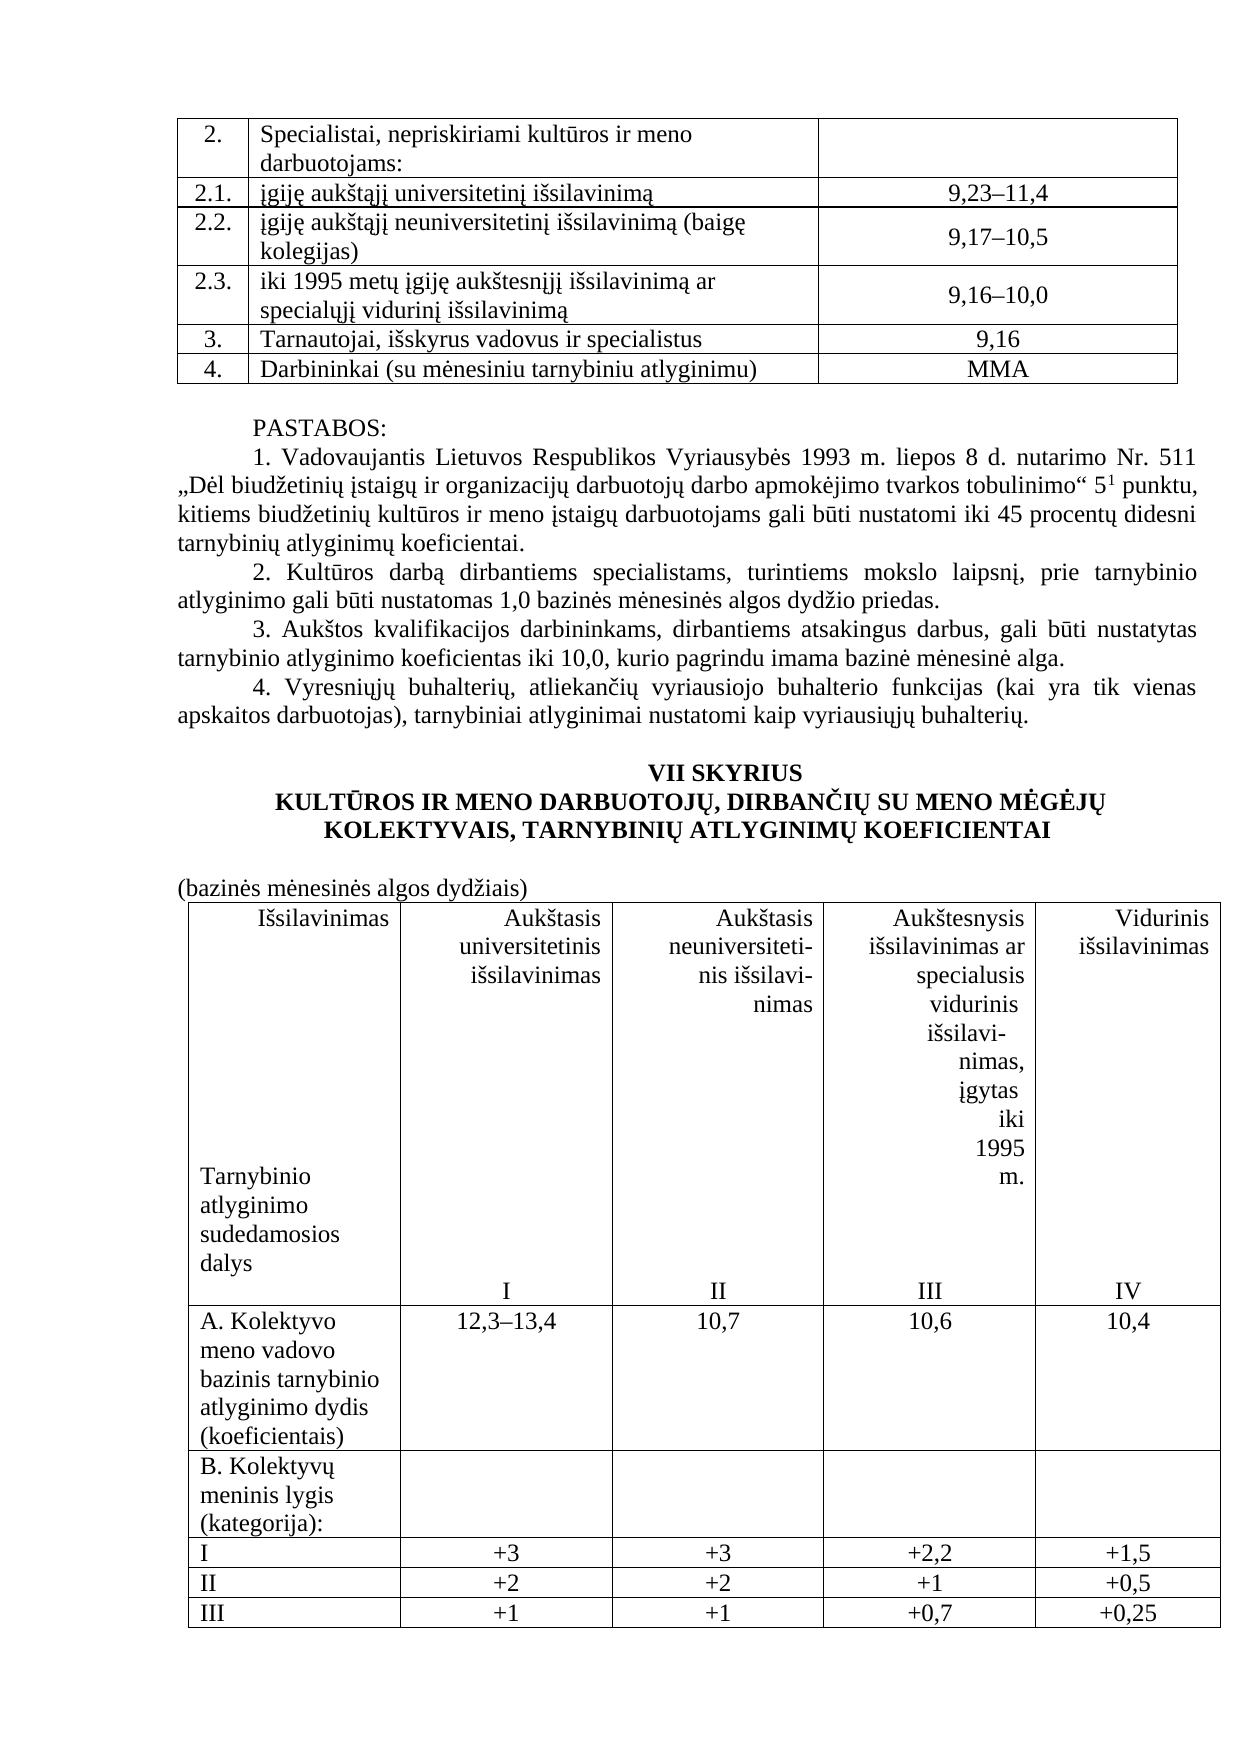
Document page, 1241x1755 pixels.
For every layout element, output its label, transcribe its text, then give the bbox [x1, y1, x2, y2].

table_cell +0,25 [1036, 1598, 1220, 1627]
table_cell [401, 1451, 612, 1537]
table_cell +1,5 [1036, 1538, 1220, 1567]
table_cell 3. [178, 325, 248, 353]
table_cell [824, 1451, 1035, 1537]
table_header Vidurinis išsilavinimas IV [1036, 903, 1220, 1305]
text KULTŪROS IR MENO DARBUOTOJŲ, DIRBANČIŲ SU MENO MĖGĖJŲ KOLEKTYVAIS, TARNYBINIŲ ATLYGINIMŲ KOEFICIENTAI [177, 787, 1198, 844]
table_cell III [189, 1598, 400, 1627]
table_cell 10,6 [824, 1306, 1035, 1450]
text 2. Kultūros darbą dirbantiems specialistams, turintiems mokslo laipsnį, prie tarnybinio atlyginimo gali būti nustatomas 1,0 bazinės mėnesinės algos dydžio priedas. [177, 557, 1198, 614]
table_cell iki 1995 metų įgiję aukštesnįjį išsilavinimą ar specialųjį vidurinį išsilavinimą [249, 266, 818, 323]
table_cell 9,16 [819, 325, 1177, 353]
text 1. Vadovaujantis Lietuvos Respublikos Vyriausybės 1993 m. liepos 8 d. nutarimo Nr. 511 „Dėl biudžetinių įstaigų ir organizacijų darbuotojų darbo apmokėjimo tvarkos tobulinimo“ 51 punktu, kitiems biudžetinių kultūros ir meno įstaigų darbuotojams gali būti nustatomi iki 45 procentų didesni tarnybinių atlyginimų koeficientai. [177, 442, 1198, 557]
table_cell +1 [613, 1598, 823, 1627]
table_cell II [189, 1568, 400, 1597]
table_cell +2 [401, 1568, 612, 1597]
table_cell 9,16–10,0 [819, 266, 1177, 323]
table_cell +1 [401, 1598, 612, 1627]
table_cell +2,2 [824, 1538, 1035, 1567]
text 4. Vyresniųjų buhalterių, atliekančių vyriausiojo buhalterio funkcijas (kai yra tik vienas apskaitos darbuotojas), tarnybiniai atlyginimai nustatomi kaip vyriausiųjų buhalterių. [177, 672, 1198, 729]
table_cell Darbininkai (su mėnesiniu tarnybiniu atlyginimu) [249, 354, 818, 383]
text VII SKYRIUS [177, 758, 1198, 787]
table_cell +2 [613, 1568, 823, 1597]
table_header Aukštesnysis išsilavinimas ar specialusis vidurinis išsilavi- nimas, įgytas iki 1995 m. III [824, 903, 1035, 1305]
table_cell 2.1. [178, 178, 248, 206]
table_cell +3 [613, 1538, 823, 1567]
table_cell 2. [178, 119, 248, 177]
table_cell 4. [178, 354, 248, 383]
table_cell I [189, 1538, 400, 1567]
text 3. Aukštos kvalifikacijos darbininkams, dirbantiems atsakingus darbus, gali būti nustatytas tarnybinio atlyginimo koeficientas iki 10,0, kurio pagrindu imama bazinė mėnesinė alga. [177, 614, 1198, 672]
table_cell +1 [824, 1568, 1035, 1597]
table_cell [819, 119, 1177, 177]
table_cell MMA [819, 354, 1177, 383]
table_cell 10,7 [613, 1306, 823, 1450]
table_cell įgiję aukštąjį neuniversitetinį išsilavinimą (baigę kolegijas) [249, 208, 818, 265]
text PASTABOS: [177, 413, 1198, 442]
text (bazinės mėnesinės algos dydžiais) [177, 873, 1198, 902]
table_cell 10,4 [1036, 1306, 1220, 1450]
table_cell A. Kolektyvo meno vadovo bazinis tarnybinio atlyginimo dydis (koeficientais) [189, 1306, 400, 1450]
table_header Išsilavinimas Tarnybinio atlyginimo sudedamosios dalys [189, 903, 400, 1305]
table_cell [1036, 1451, 1220, 1537]
table_header Aukštasis neuniversiteti- nis išsilavi- nimas II [613, 903, 823, 1305]
table_cell 9,23–11,4 [819, 178, 1177, 206]
table_cell +3 [401, 1538, 612, 1567]
table_header Aukštasis universitetinis išsilavinimas I [401, 903, 612, 1305]
table_cell 12,3–13,4 [401, 1306, 612, 1450]
table_cell 2.3. [178, 266, 248, 323]
table_cell 2.2. [178, 208, 248, 265]
table_cell Tarnautojai, išskyrus vadovus ir specialistus [249, 325, 818, 353]
table_cell 9,17–10,5 [819, 208, 1177, 265]
table_cell +0,5 [1036, 1568, 1220, 1597]
table_cell [613, 1451, 823, 1537]
table_cell įgiję aukštąjį universitetinį išsilavinimą [249, 178, 818, 206]
table_cell B. Kolektyvų meninis lygis (kategorija): [189, 1451, 400, 1537]
table_cell +0,7 [824, 1598, 1035, 1627]
table_cell Specialistai, nepriskiriami kultūros ir meno darbuotojams: [249, 119, 818, 177]
